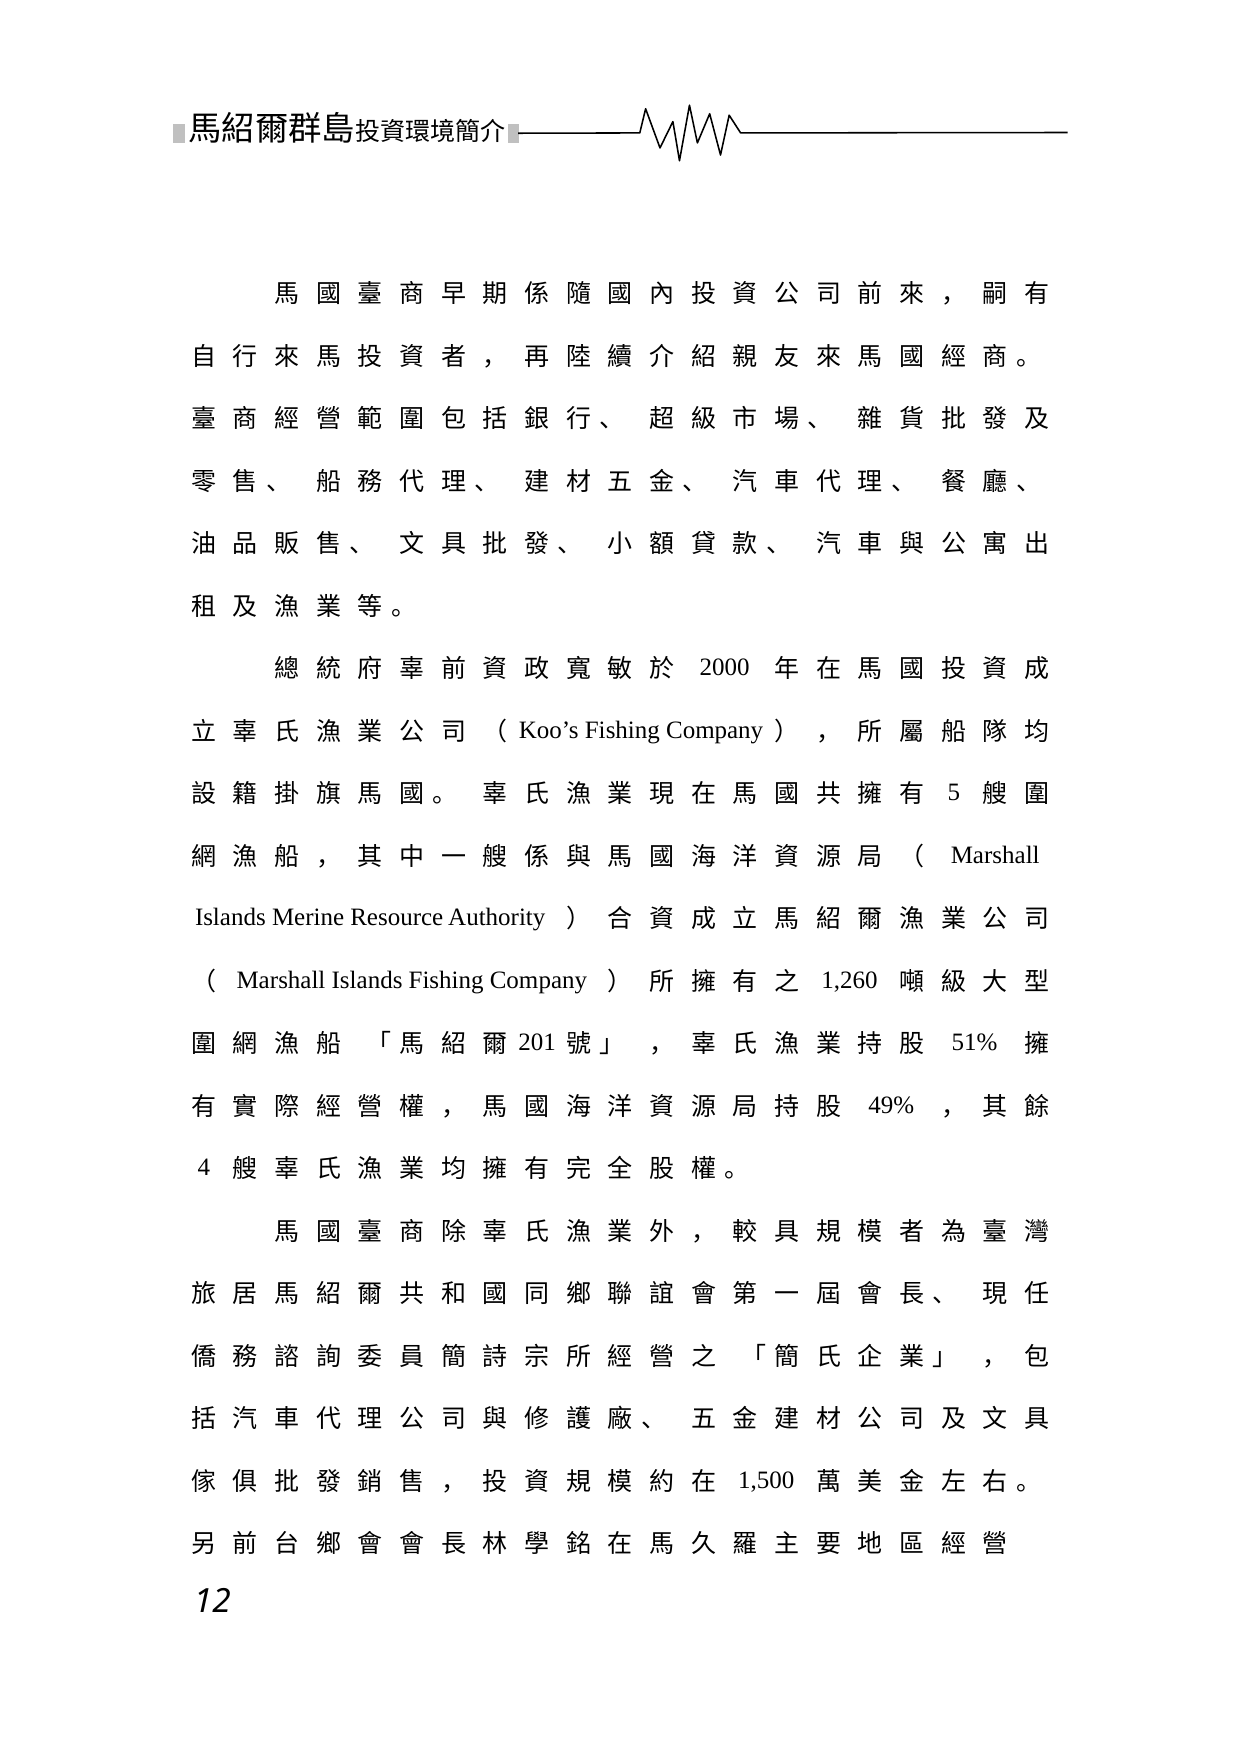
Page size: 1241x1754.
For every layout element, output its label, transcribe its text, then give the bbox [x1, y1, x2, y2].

text 馬國臺商除辜氏漁業外，較具規模者為臺灣旅居馬紹爾共和國同鄉聯誼會第一屆會長、現任僑務諮詢委員簡詩宗所經營之「簡氏企業」，包括汽車代理公司與修護廠、五金建材公司及文具傢俱批發銷售，投資規模約在1,500萬美金左右。另前台鄉會會長林學銘在馬久羅主要地區經營 [183, 1188, 1058, 1563]
text 馬國臺商早期係隨國內投資公司前來，嗣有自行來馬投資者，再陸續介紹親友來馬國經商。臺商經營範圍包括銀行、超級市場、雜貨批發及零售、船務代理、建材五金、汽車代理、餐廳、油品販售、文具批發、小額貸款、汽車與公寓出租及漁業等。 [183, 250, 1058, 625]
text 總統府辜前資政寬敏於2000年在馬國投資成立辜氏漁業公司（Koo’s Fishing Company），所屬船隊均設籍掛旗馬國。辜氏漁業現在馬國共擁有5艘圍網漁船，其中一艘係與馬國海洋資源局（Marshall Islands Merine Resource Authority）合資成立馬紹爾漁業公司（Marshall Islands Fishing Company）所擁有之1,260噸級大型圍網漁船「馬紹爾201號」，辜氏漁業持股51%擁有實際經營權，馬國海洋資源局持股49%，其餘4艘辜氏漁業均擁有完全股權。 [183, 625, 1058, 1188]
